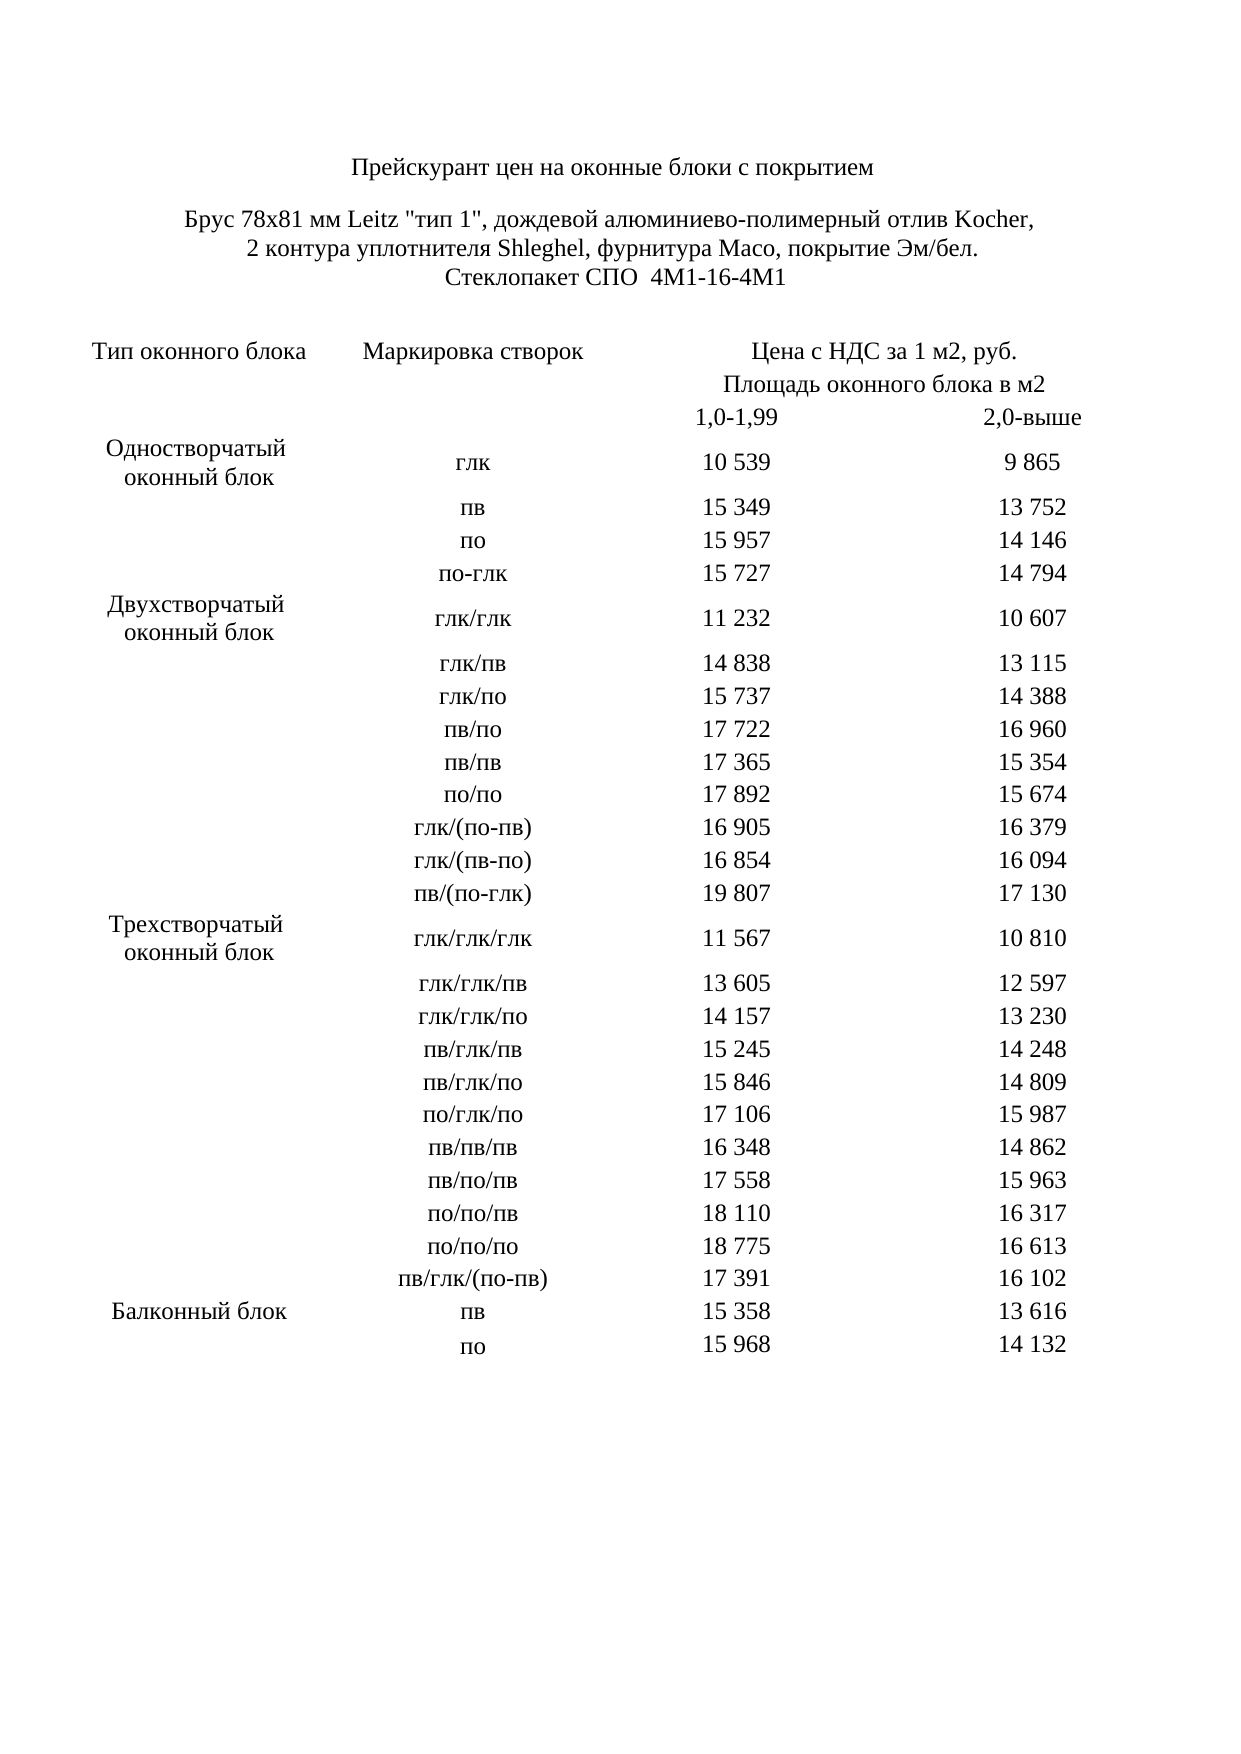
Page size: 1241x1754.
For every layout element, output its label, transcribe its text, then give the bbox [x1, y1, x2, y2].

table_cell 17 391 [588, 1262, 884, 1294]
table_cell глк/глк [358, 589, 588, 646]
table_cell 14 146 [884, 523, 1180, 556]
table_cell [40, 367, 358, 400]
table_cell 17 722 [588, 712, 884, 745]
table_cell [40, 490, 358, 523]
table_cell 14 157 [588, 999, 884, 1032]
table_cell 16 905 [588, 810, 884, 843]
table_cell по/по/пв [358, 1196, 588, 1229]
table_cell 9 865 [884, 433, 1180, 490]
table_cell 6 550 [1180, 843, 1185, 876]
table_cell 14 794 [884, 556, 1180, 589]
table_cell [40, 745, 358, 777]
table_cell 18 775 [588, 1229, 884, 1262]
table_cell 16 613 [884, 1229, 1180, 1262]
table_header Прейскурант цен на оконные блоки с покрытием [40, 147, 1185, 181]
table_cell 15 987 [884, 1098, 1180, 1130]
table_cell [1180, 1294, 1185, 1327]
table_cell пв/глк/пв [358, 1032, 588, 1065]
table_cell по/по [358, 778, 588, 810]
table_cell Одностворчатый оконный блок [40, 433, 358, 490]
table_cell 16 348 [588, 1130, 884, 1163]
table_cell 5 400 [1180, 966, 1185, 999]
table_cell 16 094 [884, 843, 1180, 876]
table_cell пв/глк/по [358, 1065, 588, 1097]
table_cell [40, 966, 358, 999]
table_cell 14 809 [884, 1065, 1180, 1097]
table_cell [40, 1229, 358, 1262]
table_cell 18 110 [588, 1196, 884, 1229]
table_cell пв/(по-глк) [358, 876, 588, 909]
table_cell пв/глк/(по-пв) [358, 1262, 588, 1294]
table_cell 15 963 [884, 1163, 1180, 1196]
table_cell 14 248 [884, 1032, 1180, 1065]
table_cell [1180, 1327, 1185, 1360]
table_cell 15 957 [588, 523, 884, 556]
table_cell [40, 712, 358, 745]
table_cell [40, 646, 358, 679]
table_cell Балконный блок [40, 1294, 358, 1327]
table_cell 1,0-1,99 [588, 400, 884, 433]
table_cell 15 737 [588, 679, 884, 712]
table_cell 8 600 [1180, 1229, 1185, 1262]
table_cell [40, 1032, 358, 1065]
table_cell 5 500 [1180, 556, 1185, 589]
table_cell [40, 1327, 358, 1360]
table_cell 15 968 [588, 1327, 884, 1360]
table_cell 5 700 [1180, 679, 1185, 712]
table_cell пв/пв/пв [358, 1130, 588, 1163]
table_cell 13 230 [884, 999, 1180, 1032]
table_cell 4 700 [1180, 589, 1185, 646]
table_cell 15 349 [588, 490, 884, 523]
table_cell Брус 78х81 мм Leitz "тип 1", дождевой алюминиево-полимерный отлив Kocher, 2 контура уплотнителя Shleghel, фурнитура Масо, покрытие Эм/бел. Стеклопакет СПО 4М1-16-4М1 [40, 181, 1185, 291]
table_cell 4 200 [1180, 433, 1185, 490]
table_cell глк/(пв-по) [358, 843, 588, 876]
table_cell 2,0-выше [884, 400, 1180, 433]
table_cell 10 607 [884, 589, 1180, 646]
table_cell 5 900 [1180, 1032, 1185, 1065]
table_cell 13 752 [884, 490, 1180, 523]
table_cell 12 597 [884, 966, 1180, 999]
table_cell по/глк/по [358, 1098, 588, 1130]
table_cell глк/(по-пв) [358, 810, 588, 843]
table_cell 16 317 [884, 1196, 1180, 1229]
table_cell 7 000 [1180, 1130, 1185, 1163]
table_cell 6 550 [1180, 778, 1185, 810]
table_cell Площадь оконного блока в м2 [588, 367, 1180, 400]
table_cell 10 539 [588, 433, 884, 490]
table_cell глк/глк/глк [358, 909, 588, 966]
table_cell [40, 1262, 358, 1294]
table_cell [1180, 876, 1185, 909]
table_cell Трехстворчатый оконный блок [40, 909, 358, 966]
table_cell [40, 843, 358, 876]
table_cell 6 000 [1180, 745, 1185, 777]
table_cell 16 379 [884, 810, 1180, 843]
table_cell 5 700 [1180, 999, 1185, 1032]
table_cell 13 605 [588, 966, 884, 999]
table_cell [40, 523, 358, 556]
table_cell [40, 999, 358, 1032]
table_cell >2,0 [1180, 400, 1185, 433]
table_cell 19 807 [588, 876, 884, 909]
table_cell 13 115 [884, 646, 1180, 679]
table_cell Цена с НДС за 1 м2, руб. [588, 334, 1180, 367]
table_cell [40, 1065, 358, 1097]
table_cell 4 700 [1180, 490, 1185, 523]
table_cell 15 354 [884, 745, 1180, 777]
table_cell 14 838 [588, 646, 884, 679]
table_cell глк/пв [358, 646, 588, 679]
table_cell 16 960 [884, 712, 1180, 745]
table_cell 14 862 [884, 1130, 1180, 1163]
table_cell 6 100 [1180, 712, 1185, 745]
table_cell [40, 400, 358, 433]
table_cell [40, 876, 358, 909]
table_cell 14 388 [884, 679, 1180, 712]
table_cell Маркировка створок [358, 334, 588, 367]
table_cell 5 500 [1180, 523, 1185, 556]
table_cell [1180, 367, 1185, 400]
table_cell глк [358, 433, 588, 490]
table_cell 10 810 [884, 909, 1180, 966]
table_cell 15 245 [588, 1032, 884, 1065]
table_cell 17 365 [588, 745, 884, 777]
table_cell по/по/по [358, 1229, 588, 1262]
table_cell 7 300 [1180, 1163, 1185, 1196]
table_cell 6 200 [1180, 1065, 1185, 1097]
table_cell 15 674 [884, 778, 1180, 810]
table_cell пв [358, 1294, 588, 1327]
table_cell [358, 400, 588, 433]
table_cell по-глк [358, 556, 588, 589]
table_cell [40, 1130, 358, 1163]
table_cell 17 130 [884, 876, 1180, 909]
table_cell [40, 810, 358, 843]
table_cell пв/пв [358, 745, 588, 777]
table_cell пв/по/пв [358, 1163, 588, 1196]
table_cell 11 567 [588, 909, 884, 966]
table_cell 15 727 [588, 556, 884, 589]
table_cell [40, 556, 358, 589]
table_cell глк/глк/пв [358, 966, 588, 999]
table_cell [1180, 334, 1185, 367]
table_cell [1180, 1262, 1185, 1294]
table_cell по [358, 523, 588, 556]
table_cell 17 106 [588, 1098, 884, 1130]
table_cell глк/по [358, 679, 588, 712]
table_cell 7 800 [1180, 1196, 1185, 1229]
table_cell 6 700 [1180, 1098, 1185, 1130]
table_cell [40, 1196, 358, 1229]
table_cell [40, 778, 358, 810]
table_cell глк/глк/по [358, 999, 588, 1032]
table_cell 15 846 [588, 1065, 884, 1097]
table_cell [40, 1163, 358, 1196]
table_cell [40, 1098, 358, 1130]
table_cell 16 102 [884, 1262, 1180, 1294]
table_cell пв [358, 490, 588, 523]
table_cell 13 616 [884, 1294, 1180, 1327]
table_cell 5 200 [1180, 646, 1185, 679]
table_cell 11 232 [588, 589, 884, 646]
table_cell 15 358 [588, 1294, 884, 1327]
table_cell [358, 367, 588, 400]
table_cell по [358, 1327, 588, 1360]
table_cell 17 558 [588, 1163, 884, 1196]
table_cell 16 854 [588, 843, 884, 876]
table_cell 17 892 [588, 778, 884, 810]
table_cell [40, 291, 1185, 334]
table_cell 5 100 [1180, 909, 1185, 966]
table_cell [40, 679, 358, 712]
table_cell 14 132 [884, 1327, 1180, 1360]
table_cell Тип оконного блока [40, 334, 358, 367]
table_cell Двухстворчатый оконный блок [40, 589, 358, 646]
table_cell 6 000 [1180, 810, 1185, 843]
table_cell пв/по [358, 712, 588, 745]
